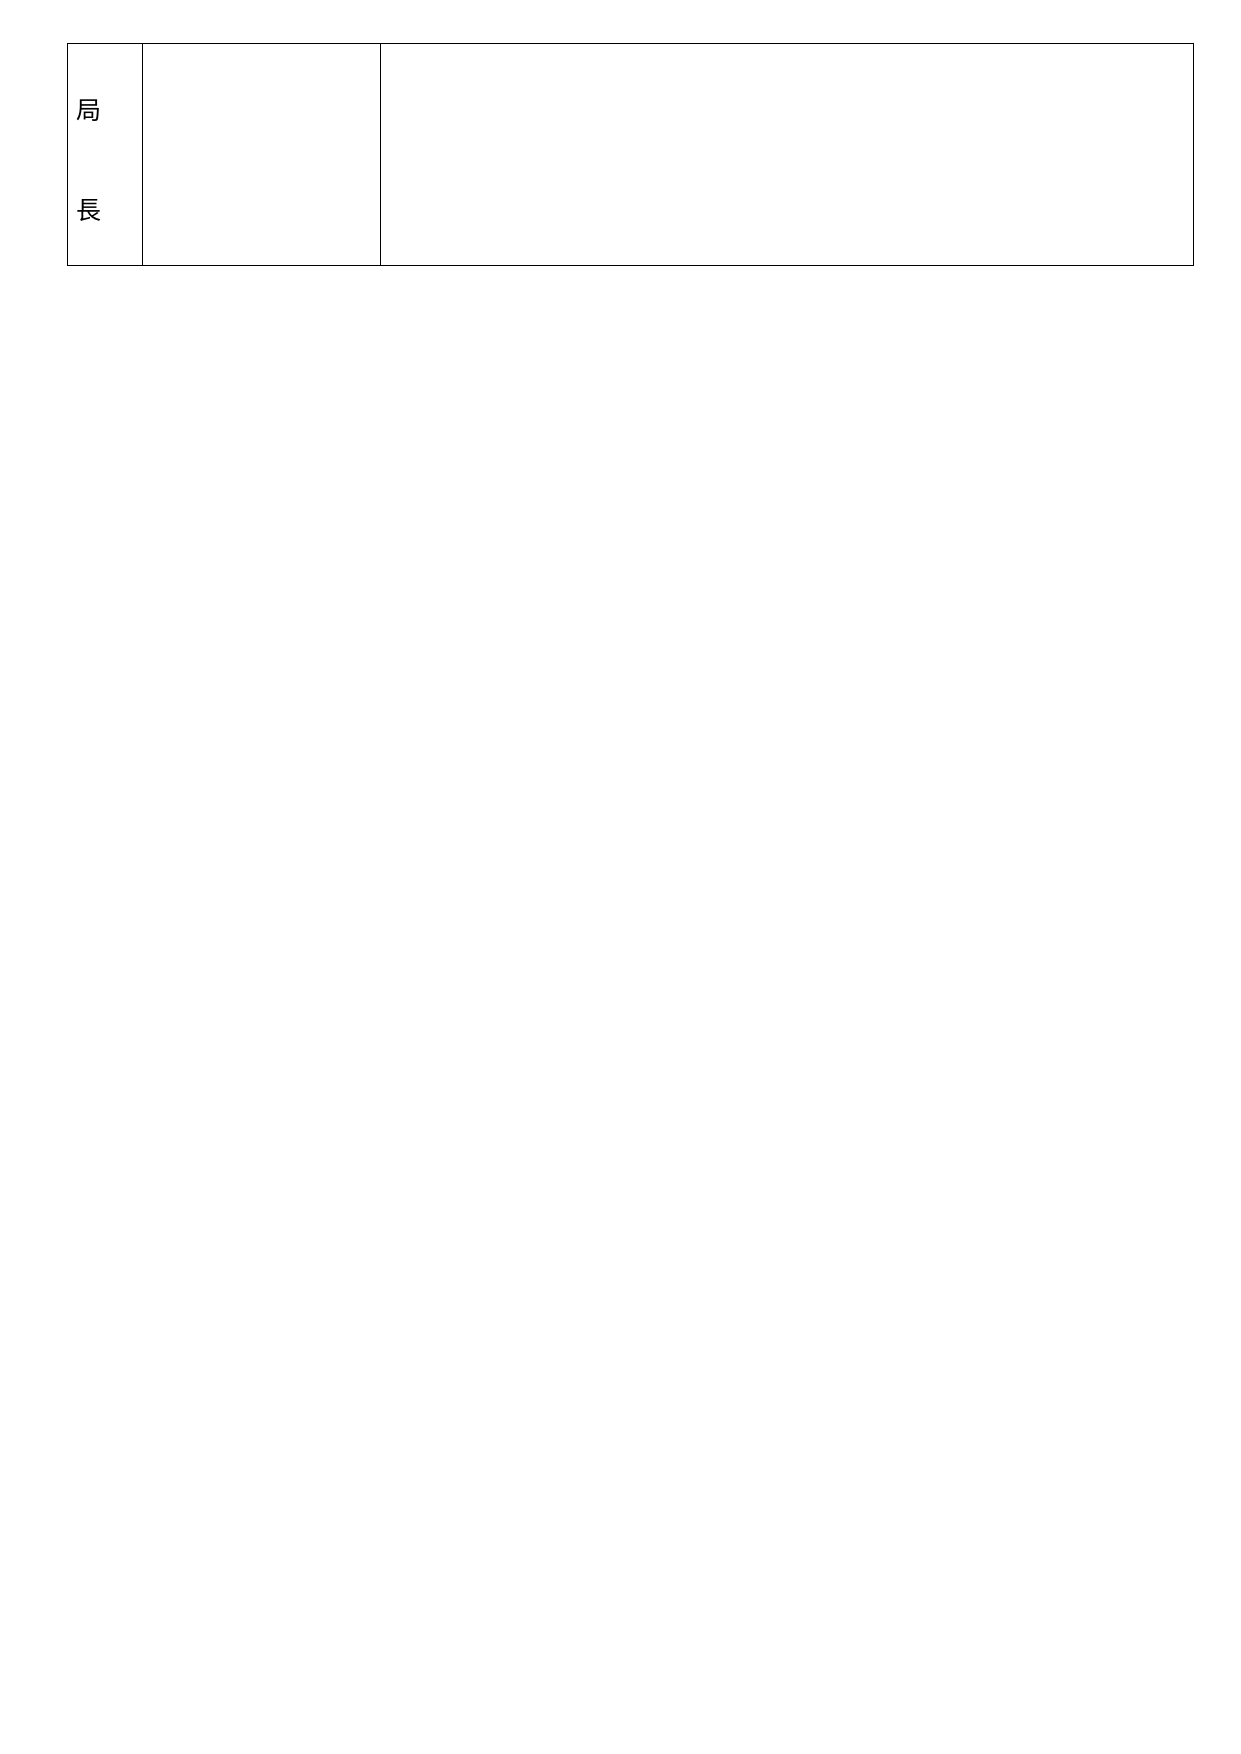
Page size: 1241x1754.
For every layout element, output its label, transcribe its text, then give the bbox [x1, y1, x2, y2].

table_cell [143, 44, 380, 265]
table_cell 局 長 [68, 44, 142, 265]
table_cell [381, 44, 1193, 265]
